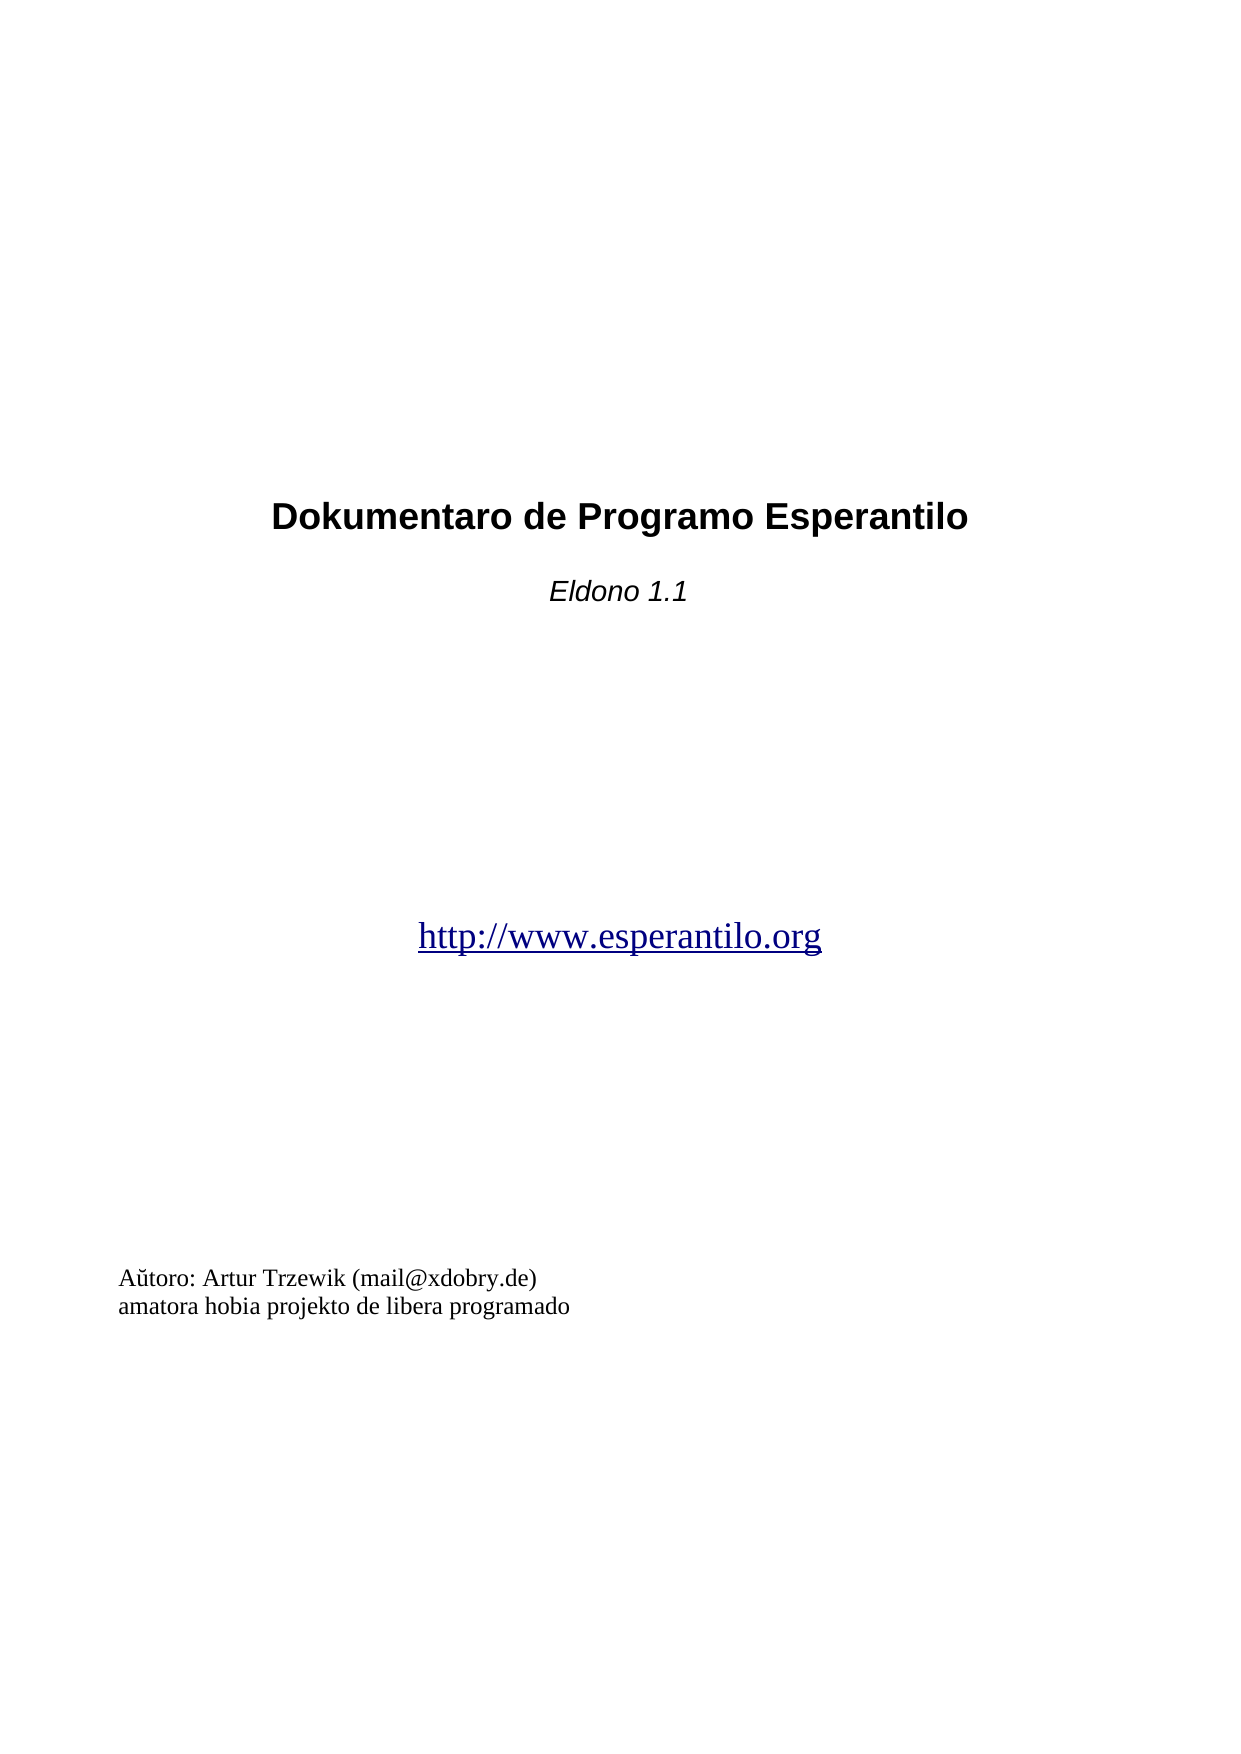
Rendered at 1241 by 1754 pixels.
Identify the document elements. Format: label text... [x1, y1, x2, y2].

text http://www.esperantilo.org [118, 915, 1122, 957]
subtitle Eldono 1.1 [118, 575, 1122, 607]
title Dokumentaro de Programo Esperantilo [118, 495, 1122, 537]
text Aŭtoro: Artur Trzewik (mail@xdobry.de) amatora hobia projekto de libera programado [118, 1264, 1122, 1320]
